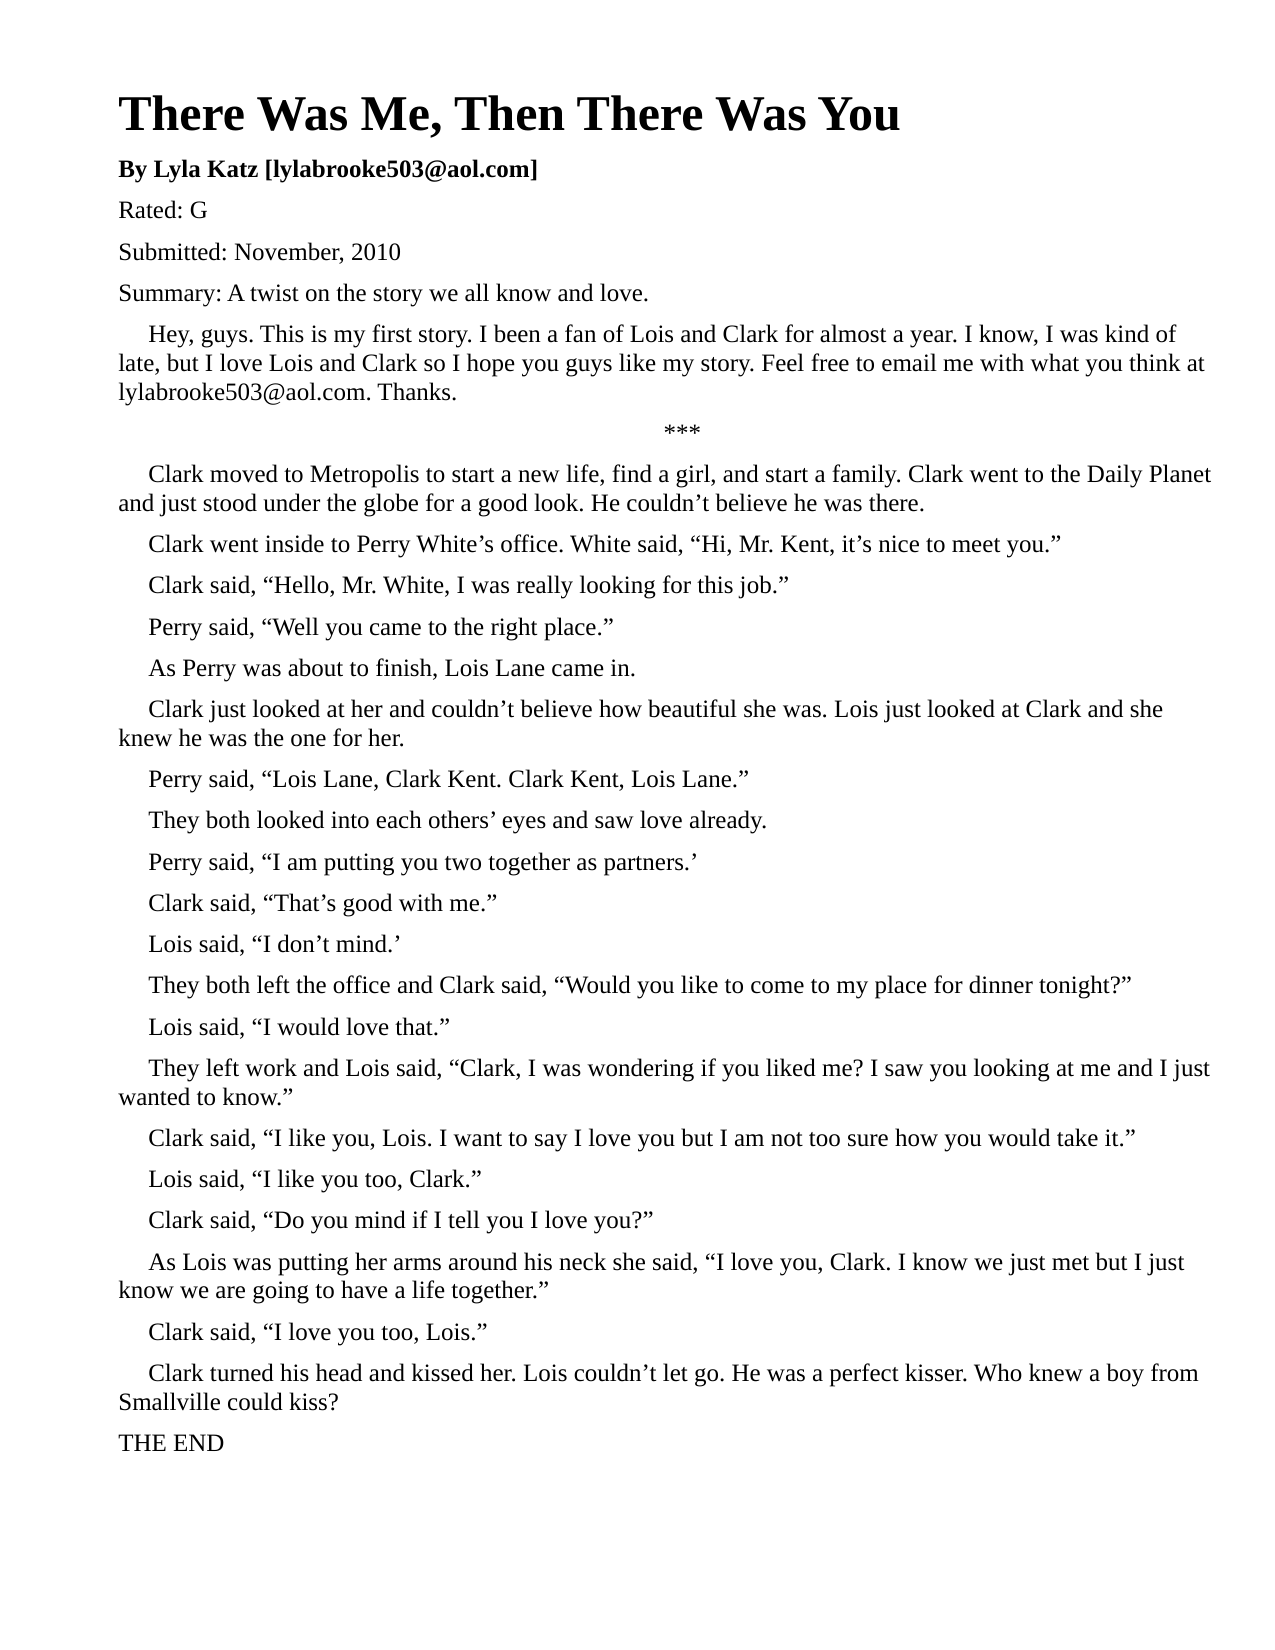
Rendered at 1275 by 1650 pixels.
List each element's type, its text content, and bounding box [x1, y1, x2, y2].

text Lois said, “I like you too, Clark.” [118, 1164, 1216, 1193]
text Clark turned his head and kissed her. Lois couldn’t let go. He was a perfect kisser. Who knew a boy from Smallville could kiss? [118, 1358, 1216, 1415]
text Clark said, “That’s good with me.” [118, 888, 1216, 917]
text By Lyla Katz [lylabrooke503@aol.com] [118, 154, 1216, 183]
text Clark moved to Metropolis to start a new life, find a girl, and start a family. Clark went to the Daily Planet and just stood under the globe for a good look. He couldn’t believe he was there. [118, 459, 1216, 517]
text Lois said, “I don’t mind.’ [118, 929, 1216, 958]
text *** [118, 418, 1216, 447]
text They both looked into each others’ eyes and saw love already. [118, 805, 1216, 834]
text Rated: G [118, 195, 1216, 224]
text They both left the office and Clark said, “Would you like to come to my place for dinner tonight?” [118, 970, 1216, 999]
text They left work and Lois said, “Clark, I was wondering if you liked me? I saw you looking at me and I just wanted to know.” [118, 1053, 1216, 1110]
text Clark said, “I love you too, Lois.” [118, 1317, 1216, 1345]
text Submitted: November, 2010 [118, 237, 1216, 265]
text Perry said, “I am putting you two together as partners.’ [118, 847, 1216, 875]
text Clark said, “Hello, Mr. White, I was really looking for this job.” [118, 570, 1216, 599]
text As Perry was about to finish, Lois Lane came in. [118, 653, 1216, 682]
text As Lois was putting her arms around his neck she said, “I love you, Clark. I know we just met but I just know we are going to have a life together.” [118, 1247, 1216, 1304]
text Clark went inside to Perry White’s office. White said, “Hi, Mr. Kent, it’s nice to meet you.” [118, 529, 1216, 558]
text Summary: A twist on the story we all know and love. [118, 278, 1216, 307]
text THE END [118, 1428, 1216, 1457]
text Hey, guys. This is my first story. I been a fan of Lois and Clark for almost a year. I know, I was kind of late, but I love Lois and Clark so I hope you guys like my story. Feel free to email me with what you think at lylabrooke503@aol.com. Thanks. [118, 319, 1216, 405]
text Clark said, “I like you, Lois. I want to say I love you but I am not too sure how you would take it.” [118, 1123, 1216, 1152]
text Perry said, “Well you came to the right place.” [118, 612, 1216, 640]
text Perry said, “Lois Lane, Clark Kent. Clark Kent, Lois Lane.” [118, 764, 1216, 793]
subtitle There Was Me, Then There Was You [118, 84, 1216, 142]
text Clark said, “Do you mind if I tell you I love you?” [118, 1205, 1216, 1234]
text Lois said, “I would love that.” [118, 1012, 1216, 1040]
text Clark just looked at her and couldn’t believe how beautiful she was. Lois just looked at Clark and she knew he was the one for her. [118, 694, 1216, 752]
